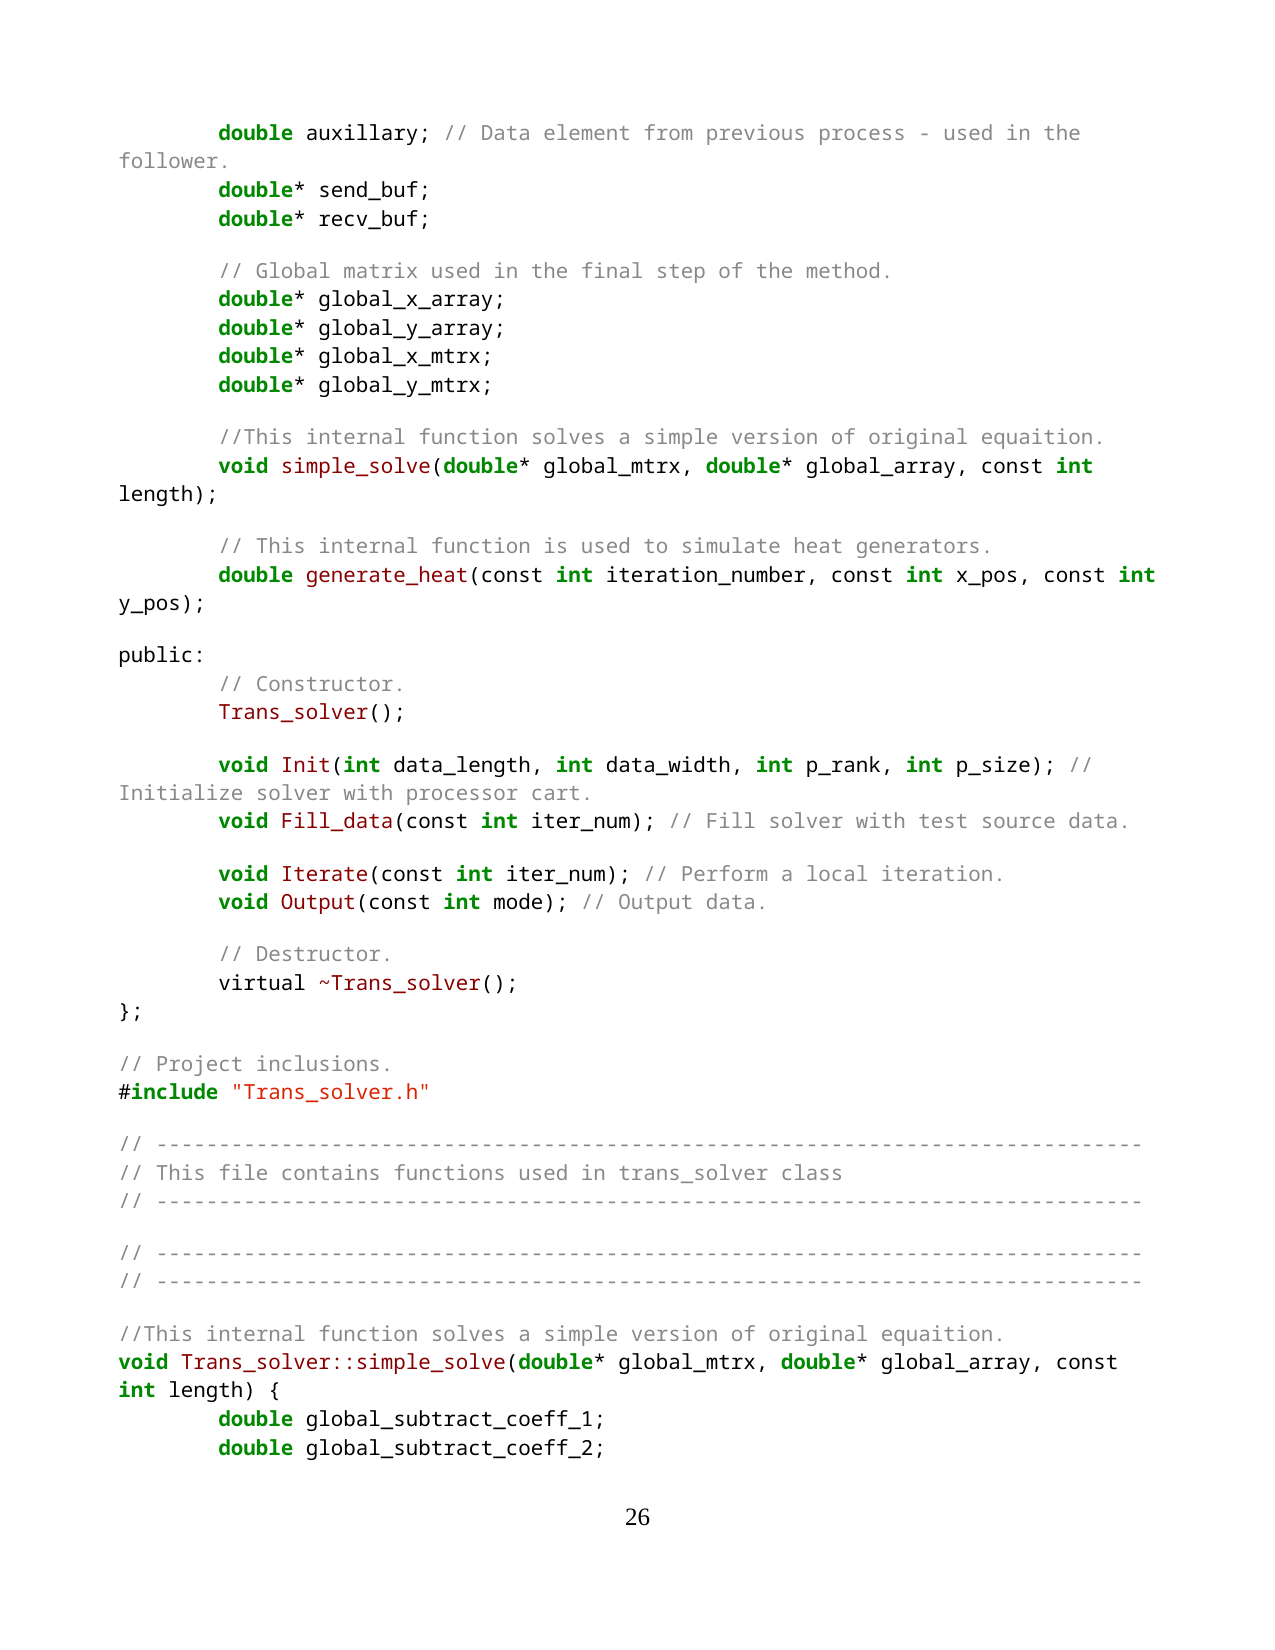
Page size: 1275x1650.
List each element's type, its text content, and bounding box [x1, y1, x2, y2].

text // This file contains functions used in trans_solver class [118, 1158, 1157, 1186]
text public: [118, 641, 1157, 669]
text void Fill_data(const int iter_num); // Fill solver with test source data. [118, 807, 1157, 835]
text // ------------------------------------------------------------------------------- [118, 1186, 1157, 1214]
text double* send_buf; [118, 175, 1157, 204]
text // ------------------------------------------------------------------------------- [118, 1267, 1157, 1295]
text // This internal function is used to simulate heat generators. [118, 531, 1157, 560]
text //This internal function solves a simple version of original equaition. [118, 422, 1157, 451]
text void Init(int data_length, int data_width, int p_rank, int p_size); // Initialize solver with processor cart. [118, 750, 1157, 807]
text Trans_solver(); [118, 697, 1157, 726]
text double* global_y_mtrx; [118, 370, 1157, 398]
text }; [118, 997, 1157, 1025]
text double* recv_buf; [118, 204, 1157, 232]
text // ------------------------------------------------------------------------------- [118, 1238, 1157, 1267]
text // ------------------------------------------------------------------------------- [118, 1129, 1157, 1158]
text double* global_x_array; [118, 284, 1157, 313]
text double* global_x_mtrx; [118, 341, 1157, 370]
text void Trans_solver::simple_solve(double* global_mtrx, double* global_array, const int length) { [118, 1347, 1157, 1404]
text #include "Trans_solver.h" [118, 1077, 1157, 1106]
text // Destructor. [118, 939, 1157, 968]
text double global_subtract_coeff_1; [118, 1404, 1157, 1433]
text virtual ~Trans_solver(); [118, 968, 1157, 997]
text // Constructor. [118, 669, 1157, 697]
text void simple_solve(double* global_mtrx, double* global_array, const int length); [118, 451, 1157, 508]
text double* global_y_array; [118, 313, 1157, 341]
text double auxillary; // Data element from previous process - used in the follower. [118, 118, 1157, 175]
text void Iterate(const int iter_num); // Perform a local iteration. [118, 859, 1157, 887]
text void Output(const int mode); // Output data. [118, 887, 1157, 916]
text double generate_heat(const int iteration_number, const int x_pos, const int y_pos); [118, 560, 1157, 617]
text // Global matrix used in the final step of the method. [118, 256, 1157, 284]
text //This internal function solves a simple version of original equaition. [118, 1319, 1157, 1347]
text // Project inclusions. [118, 1049, 1157, 1077]
text double global_subtract_coeff_2; [118, 1433, 1157, 1461]
